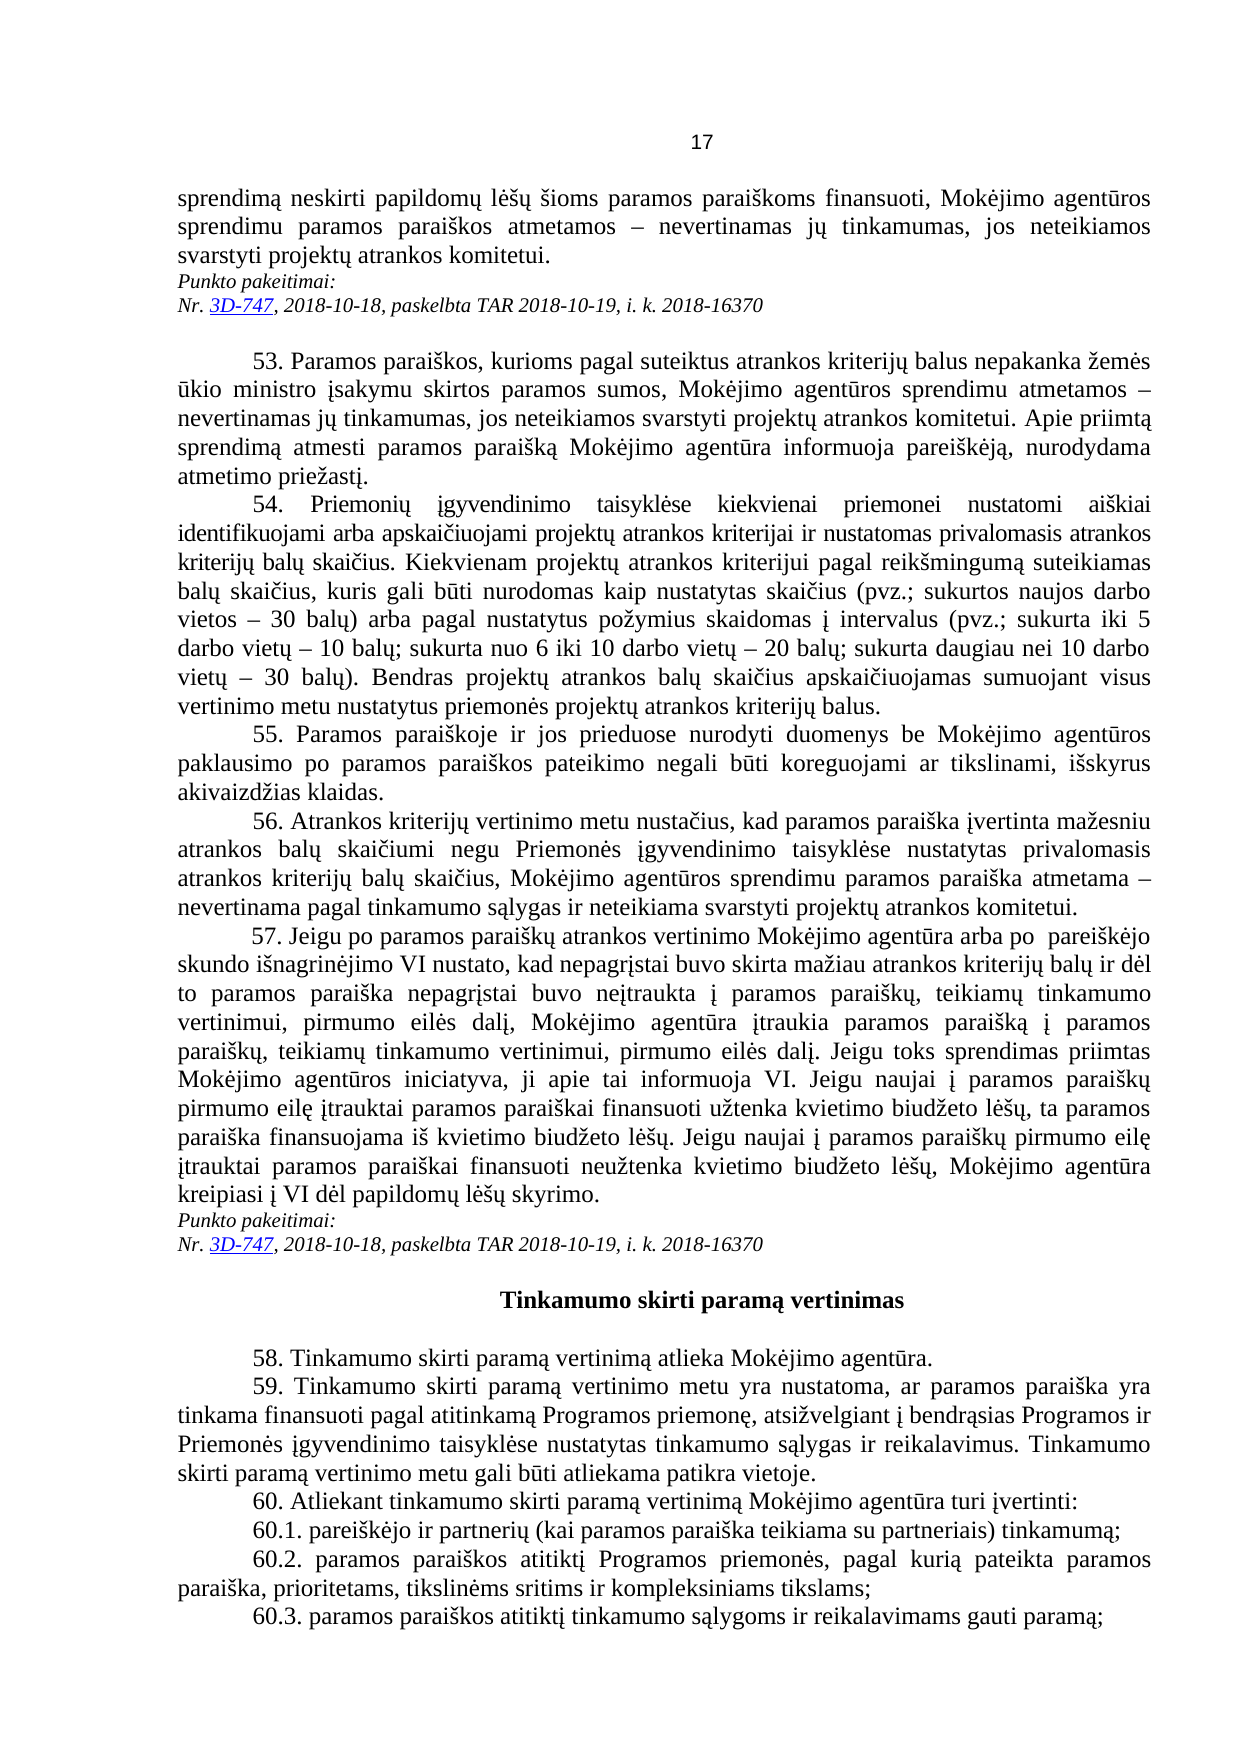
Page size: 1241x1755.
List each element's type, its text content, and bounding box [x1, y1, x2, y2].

text 59. Tinkamumo skirti paramą vertinimo metu yra nustatoma, ar paramos paraiška yra tinkama finansuoti pagal atitinkamą Programos priemonę, atsižvelgiant į bendrąsias Programos ir Priemonės įgyvendinimo taisyklėse nustatytas tinkamumo sąlygas ir reikalavimus. Tinkamumo skirti paramą vertinimo metu gali būti atliekama patikra vietoje. [177, 1371, 1152, 1486]
text 60.1. pareiškėjo ir partnerių (kai paramos paraiška teikiama su partneriais) tinkamumą; [177, 1515, 1152, 1544]
text 56. Atrankos kriterijų vertinimo metu nustačius, kad paramos paraiška įvertinta mažesniu atrankos balų skaičiumi negu Priemonės įgyvendinimo taisyklėse nustatytas privalomasis atrankos kriterijų balų skaičius, Mokėjimo agentūros sprendimu paramos paraiška atmetama – nevertinama pagal tinkamumo sąlygas ir neteikiama svarstyti projektų atrankos komitetui. [177, 806, 1152, 921]
text 55. Paramos paraiškoje ir jos prieduose nurodyti duomenys be Mokėjimo agentūros paklausimo po paramos paraiškos pateikimo negali būti koreguojami ar tikslinami, išskyrus akivaizdžias klaidas. [177, 719, 1152, 806]
text sprendimą neskirti papildomų lėšų šioms paramos paraiškoms finansuoti, Mokėjimo agentūros sprendimu paramos paraiškos atmetamos – nevertinamas jų tinkamumas, jos neteikiamos svarstyti projektų atrankos komitetui. [177, 183, 1152, 269]
text Nr. 3D-747, 2018-10-18, paskelbta TAR 2018-10-19, i. k. 2018-16370 [177, 293, 1152, 317]
text 54. Priemonių įgyvendinimo taisyklėse kiekvienai priemonei nustatomi aiškiai identifikuojami arba apskaičiuojami projektų atrankos kriterijai ir nustatomas privalomasis atrankos kriterijų balų skaičius. Kiekvienam projektų atrankos kriterijui pagal reikšmingumą suteikiamas balų skaičius, kuris gali būti nurodomas kaip nustatytas skaičius (pvz.; sukurtos naujos darbo vietos – 30 balų) arba pagal nustatytus požymius skaidomas į intervalus (pvz.; sukurta iki 5 darbo vietų – 10 balų; sukurta nuo 6 iki 10 darbo vietų – 20 balų; sukurta daugiau nei 10 darbo vietų – 30 balų). Bendras projektų atrankos balų skaičius apskaičiuojamas sumuojant visus vertinimo metu nustatytus priemonės projektų atrankos kriterijų balus. [177, 489, 1152, 719]
text Punkto pakeitimai: [177, 1208, 1152, 1232]
text 58. Tinkamumo skirti paramą vertinimą atlieka Mokėjimo agentūra. [177, 1343, 1152, 1371]
text Tinkamumo skirti paramą vertinimas [177, 1285, 1152, 1314]
text 60.2. paramos paraiškos atitiktį Programos priemonės, pagal kurią pateikta paramos paraiška, prioritetams, tikslinėms sritims ir kompleksiniams tikslams; [177, 1544, 1152, 1601]
text Nr. 3D-747, 2018-10-18, paskelbta TAR 2018-10-19, i. k. 2018-16370 [177, 1232, 1152, 1256]
text 53. Paramos paraiškos, kurioms pagal suteiktus atrankos kriterijų balus nepakanka žemės ūkio ministro įsakymu skirtos paramos sumos, Mokėjimo agentūros sprendimu atmetamos – nevertinamas jų tinkamumas, jos neteikiamos svarstyti projektų atrankos komitetui. Apie priimtą sprendimą atmesti paramos paraišką Mokėjimo agentūra informuoja pareiškėją, nurodydama atmetimo priežastį. [177, 346, 1152, 489]
text 60.3. paramos paraiškos atitiktį tinkamumo sąlygoms ir reikalavimams gauti paramą; [177, 1601, 1152, 1630]
text 60. Atliekant tinkamumo skirti paramą vertinimą Mokėjimo agentūra turi įvertinti: [177, 1486, 1152, 1515]
text 57. Jeigu po paramos paraiškų atrankos vertinimo Mokėjimo agentūra arba po pareiškėjo skundo išnagrinėjimo VI nustato, kad nepagrįstai buvo skirta mažiau atrankos kriterijų balų ir dėl to paramos paraiška nepagrįstai buvo neįtraukta į paramos paraiškų, teikiamų tinkamumo vertinimui, pirmumo eilės dalį, Mokėjimo agentūra įtraukia paramos paraišką į paramos paraiškų, teikiamų tinkamumo vertinimui, pirmumo eilės dalį. Jeigu toks sprendimas priimtas Mokėjimo agentūros iniciatyva, ji apie tai informuoja VI. Jeigu naujai į paramos paraiškų pirmumo eilę įtrauktai paramos paraiškai finansuoti užtenka kvietimo biudžeto lėšų, ta paramos paraiška finansuojama iš kvietimo biudžeto lėšų. Jeigu naujai į paramos paraiškų pirmumo eilę įtrauktai paramos paraiškai finansuoti neužtenka kvietimo biudžeto lėšų, Mokėjimo agentūra kreipiasi į VI dėl papildomų lėšų skyrimo. [177, 921, 1152, 1208]
text Punkto pakeitimai: [177, 269, 1152, 293]
